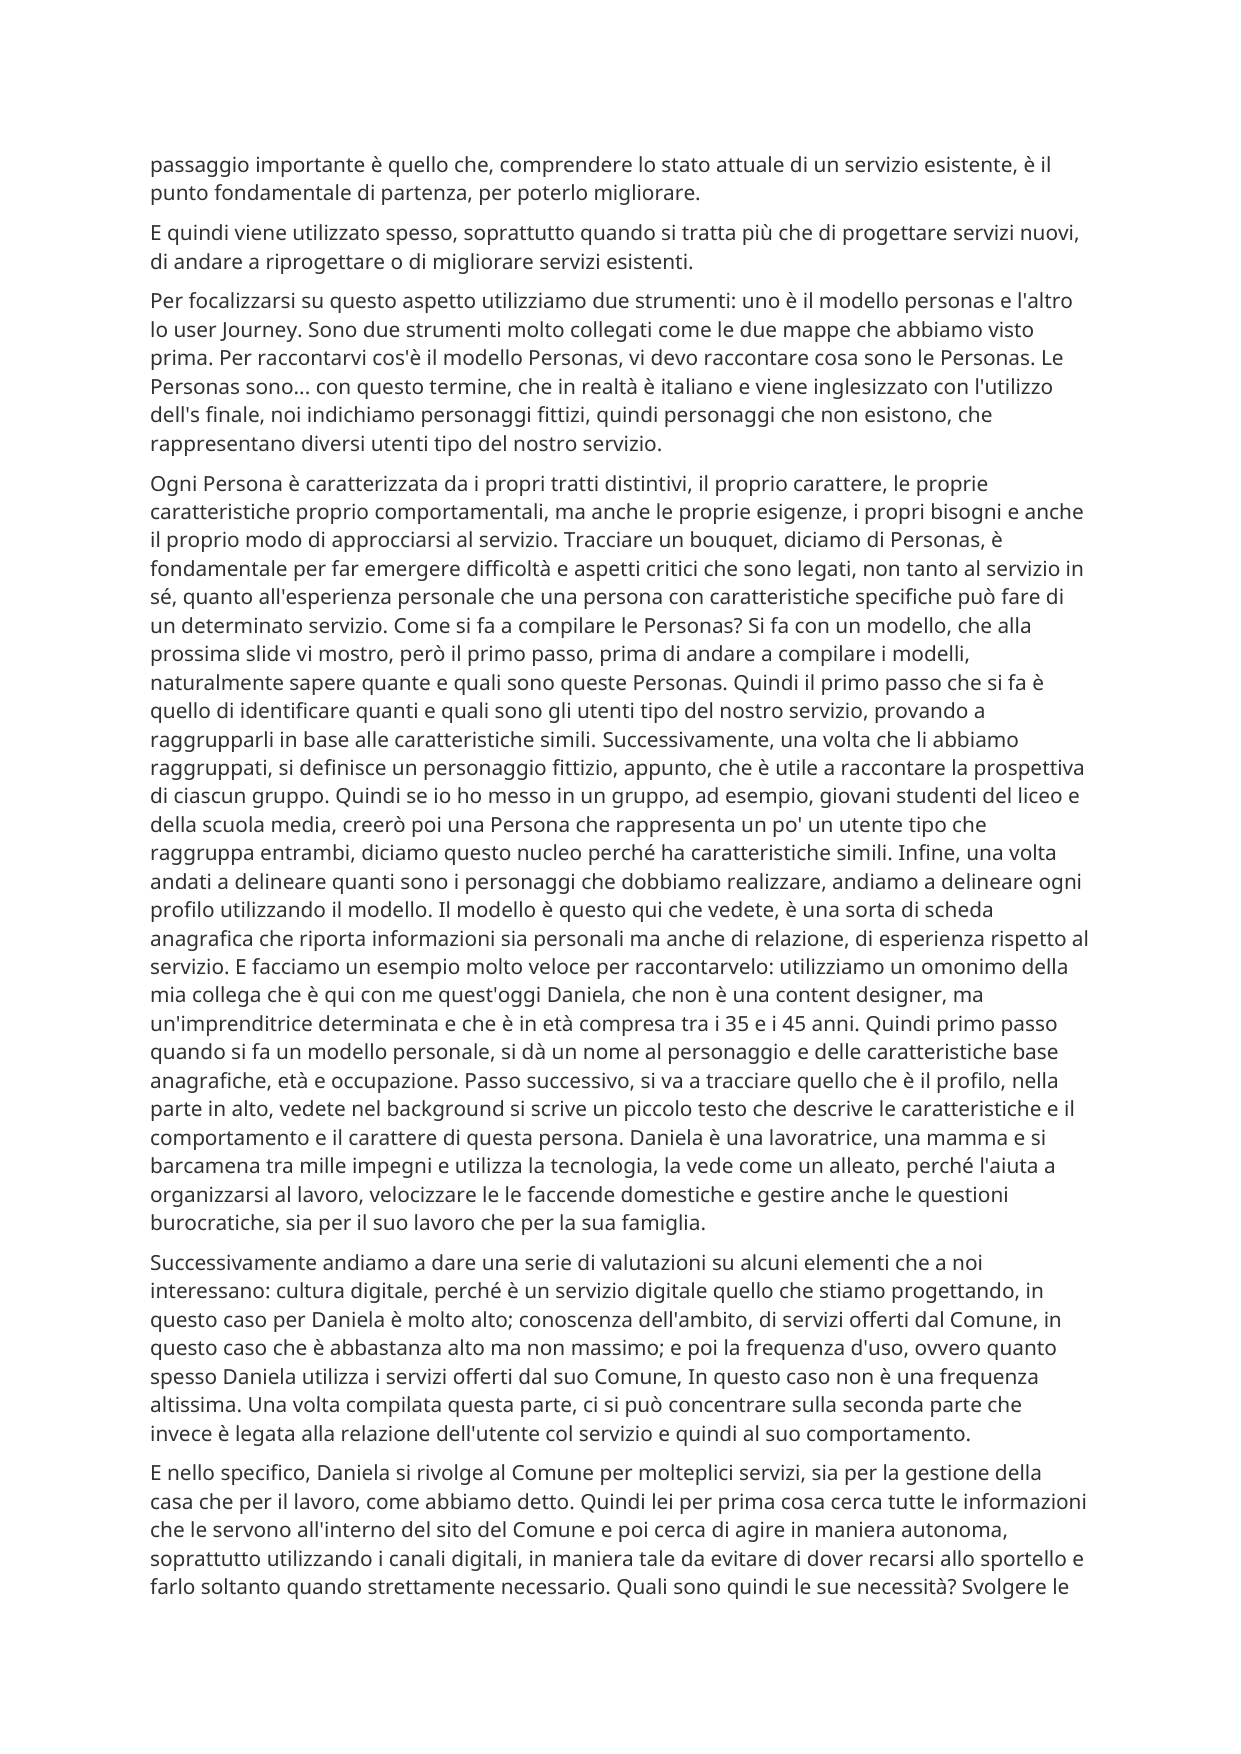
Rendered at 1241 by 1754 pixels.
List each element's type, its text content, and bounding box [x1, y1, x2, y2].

text Ogni Persona è caratterizzata da i propri tratti distintivi, il proprio carattere, le proprie caratteristiche proprio comportamentali, ma anche le proprie esigenze, i propri bisogni e anche il proprio modo di approcciarsi al servizio. Tracciare un bouquet, diciamo di Personas, è fondamentale per far emergere difficoltà e aspetti critici che sono legati, non tanto al servizio in sé, quanto all'esperienza personale che una persona con caratteristiche specifiche può fare di un determinato servizio. Come si fa a compilare le Personas? Si fa con un modello, che alla prossima slide vi mostro, però il primo passo, prima di andare a compilare i modelli, naturalmente sapere quante e quali sono queste Personas. Quindi il primo passo che si fa è quello di identificare quanti e quali sono gli utenti tipo del nostro servizio, provando a raggrupparli in base alle caratteristiche simili. Successivamente, una volta che li abbiamo raggruppati, si definisce un personaggio fittizio, appunto, che è utile a raccontare la prospettiva di ciascun gruppo. Quindi se io ho messo in un gruppo, ad esempio, giovani studenti del liceo e della scuola media, creerò poi una Persona che rappresenta un po' un utente tipo che raggruppa entrambi, diciamo questo nucleo perché ha caratteristiche simili. Infine, una volta andati a delineare quanti sono i personaggi che dobbiamo realizzare, andiamo a delineare ogni profilo utilizzando il modello. Il modello è questo qui che vedete, è una sorta di scheda anagrafica che riporta informazioni sia personali ma anche di relazione, di esperienza rispetto al servizio. E facciamo un esempio molto veloce per raccontarvelo: utilizziamo un omonimo della mia collega che è qui con me quest'oggi Daniela, che non è una content designer, ma un'imprenditrice determinata e che è in età compresa tra i 35 e i 45 anni. Quindi primo passo quando si fa un modello personale, si dà un nome al personaggio e delle caratteristiche base anagrafiche, età e occupazione. Passo successivo, si va a tracciare quello che è il profilo, nella parte in alto, vedete nel background si scrive un piccolo testo che descrive le caratteristiche e il comportamento e il carattere di questa persona. Daniela è una lavoratrice, una mamma e si barcamena tra mille impegni e utilizza la tecnologia, la vede come un alleato, perché l'aiuta a organizzarsi al lavoro, velocizzare le le faccende domestiche e gestire anche le questioni burocratiche, sia per il suo lavoro che per la sua famiglia. [150, 469, 1090, 1237]
text Successivamente andiamo a dare una serie di valutazioni su alcuni elementi che a noi interessano: cultura digitale, perché è un servizio digitale quello che stiamo progettando, in questo caso per Daniela è molto alto; conoscenza dell'ambito, di servizi offerti dal Comune, in questo caso che è abbastanza alto ma non massimo; e poi la frequenza d'uso, ovvero quanto spesso Daniela utilizza i servizi offerti dal suo Comune, In questo caso non è una frequenza altissima. Una volta compilata questa parte, ci si può concentrare sulla seconda parte che invece è legata alla relazione dell'utente col servizio e quindi al suo comportamento. [150, 1248, 1090, 1447]
text E nello specifico, Daniela si rivolge al Comune per molteplici servizi, sia per la gestione della casa che per il lavoro, come abbiamo detto. Quindi lei per prima cosa cerca tutte le informazioni che le servono all'interno del sito del Comune e poi cerca di agire in maniera autonoma, soprattutto utilizzando i canali digitali, in maniera tale da evitare di dover recarsi allo sportello e farlo soltanto quando strettamente necessario. Quali sono quindi le sue necessità? Svolgere le [150, 1458, 1090, 1601]
text Per focalizzarsi su questo aspetto utilizziamo due strumenti: uno è il modello personas e l'altro lo user Journey. Sono due strumenti molto collegati come le due mappe che abbiamo visto prima. Per raccontarvi cos'è il modello Personas, vi devo raccontare cosa sono le Personas. Le Personas sono... con questo termine, che in realtà è italiano e viene inglesizzato con l'utilizzo dell's finale, noi indichiamo personaggi fittizi, quindi personaggi che non esistono, che rappresentano diversi utenti tipo del nostro servizio. [150, 287, 1090, 457]
text passaggio importante è quello che, comprendere lo stato attuale di un servizio esistente, è il punto fondamentale di partenza, per poterlo migliorare. [150, 150, 1090, 207]
text E quindi viene utilizzato spesso, soprattutto quando si tratta più che di progettare servizi nuovi, di andare a riprogettare o di migliorare servizi esistenti. [150, 218, 1090, 275]
